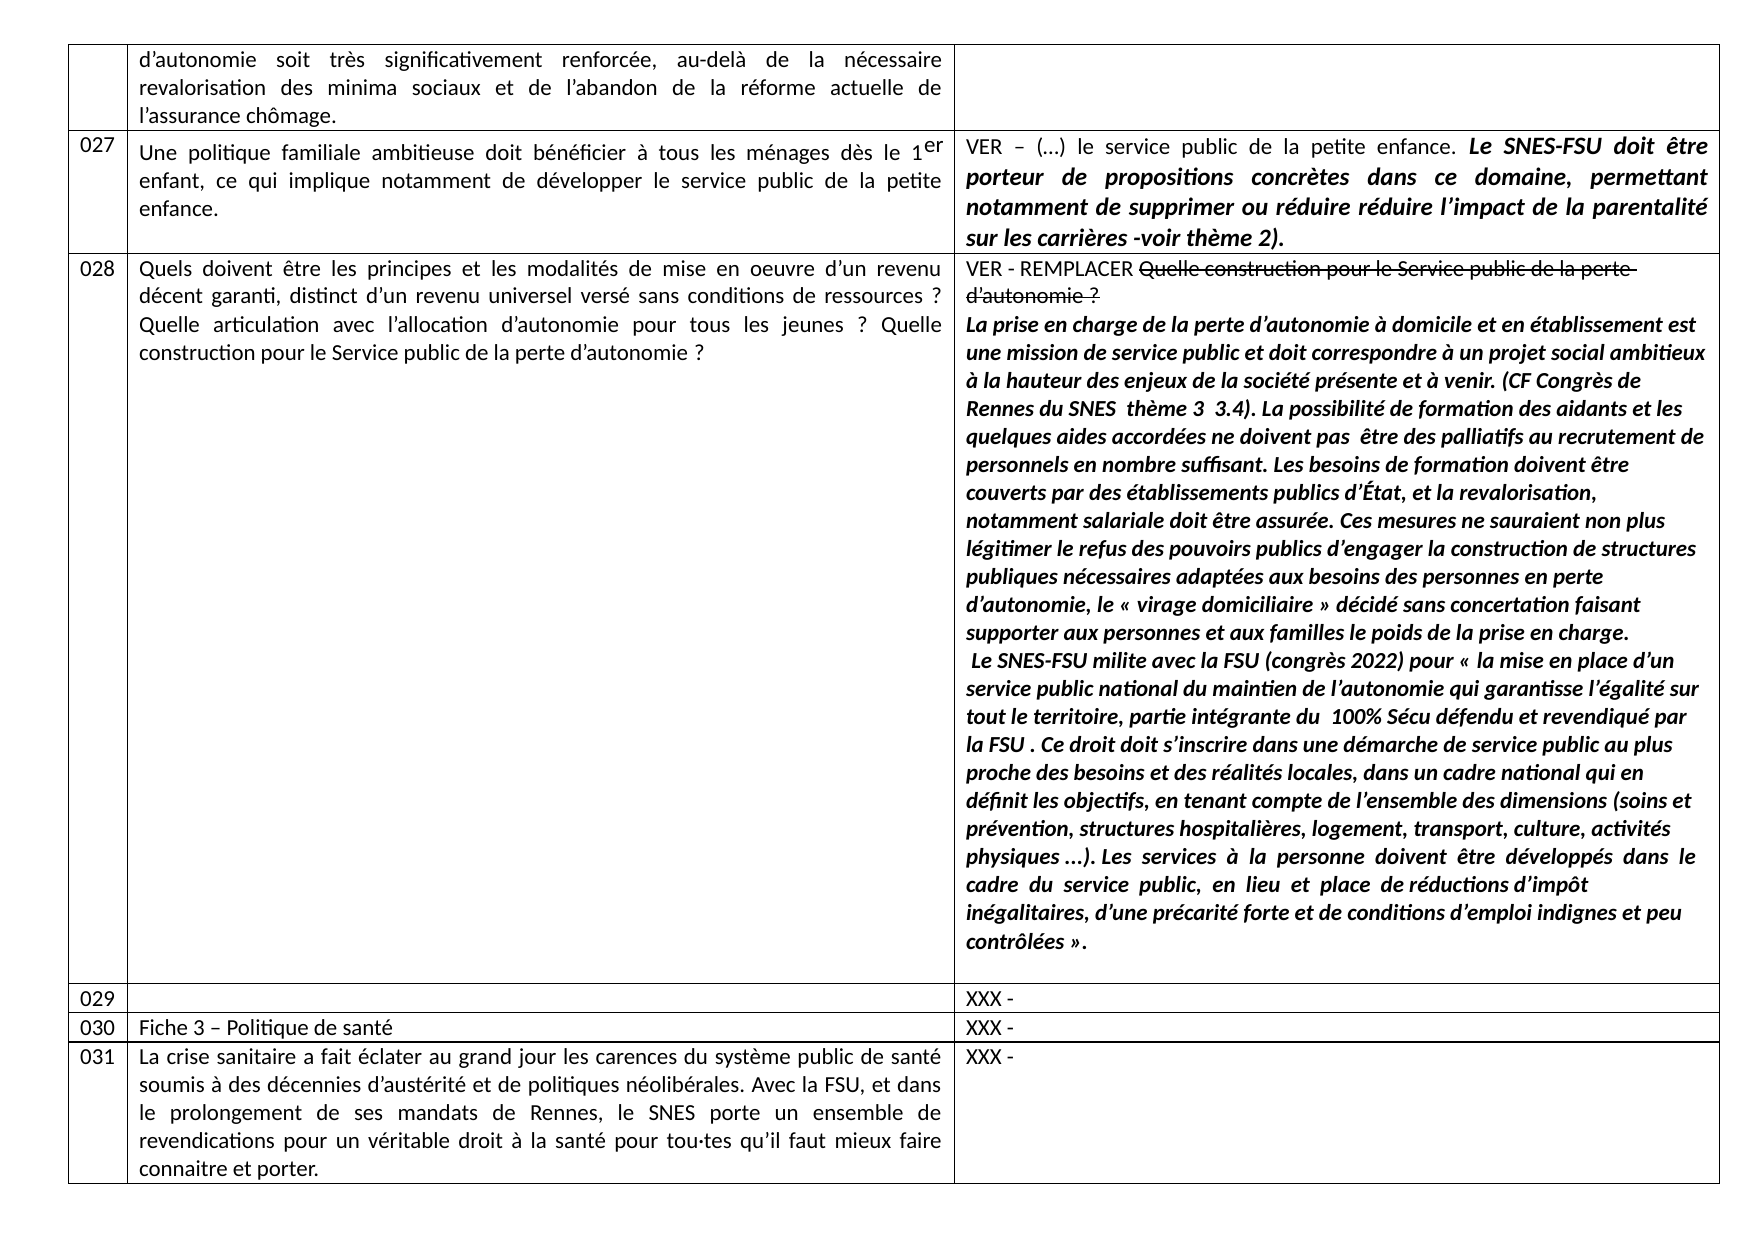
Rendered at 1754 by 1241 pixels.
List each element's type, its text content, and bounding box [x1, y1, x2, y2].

table_cell Quels doivent être les principes et les modalités de mise en oeuvre d’un revenu décent garanti, distinct d’un revenu universel versé sans conditions de ressources ? Quelle articulation avec l’allocation d’autonomie pour tous les jeunes ? Quelle construction pour le Service public de la perte d’autonomie ? [128, 254, 954, 983]
table_cell 029 [69, 984, 127, 1012]
table_cell Fiche 3 – Politique de santé [128, 1013, 954, 1041]
table_cell VER – (…) le service public de la petite enfance. Le SNES-FSU doit être porteur de propositions concrètes dans ce domaine, permettant notamment de supprimer ou réduire réduire l’impact de la parentalité sur les carrières -voir thème 2). [955, 131, 1719, 253]
table_cell Une politique familiale ambitieuse doit bénéficier à tous les ménages dès le 1er enfant, ce qui implique notamment de développer le service public de la petite enfance. [128, 131, 954, 253]
table_cell XXX - [955, 1043, 1719, 1182]
table_cell [69, 45, 127, 129]
table_cell [955, 45, 1719, 129]
table_cell 027 [69, 131, 127, 253]
table_cell XXX - [955, 1013, 1719, 1041]
table_cell d’autonomie soit très significativement renforcée, au-delà de la nécessaire revalorisation des minima sociaux et de l’abandon de la réforme actuelle de l’assurance chômage. [128, 45, 954, 129]
table_cell [128, 984, 954, 1012]
table_cell 030 [69, 1013, 127, 1041]
table_cell 028 [69, 254, 127, 983]
table_cell XXX - [955, 984, 1719, 1012]
table_cell 031 [69, 1043, 127, 1182]
table_cell VER - REMPLACER Quelle construction pour le Service public de la perte d’autonomie ? La prise en charge de la perte d’autonomie à domicile et en établissement est une mission de service public et doit correspondre à un projet social ambitieux à la hauteur des enjeux de la société présente et à venir. (CF Congrès de Rennes du SNES thème 3 3.4). La possibilité de formation des aidants et les quelques aides accordées ne doivent pas être des palliatifs au recrutement de personnels en nombre suffisant. Les besoins de formation doivent être couverts par des établissements publics d’État, et la revalorisation, notamment salariale doit être assurée. Ces mesures ne sauraient non plus légitimer le refus des pouvoirs publics d’engager la construction de structures publiques nécessaires adaptées aux besoins des personnes en perte d’autonomie, le « virage domiciliaire » décidé sans concertation faisant supporter aux personnes et aux familles le poids de la prise en charge. Le SNES-FSU milite avec la FSU (congrès 2022) pour « la mise en place d’un service public national du maintien de l’autonomie qui garantisse l’égalité sur tout le territoire, partie intégrante du 100% Sécu défendu et revendiqué par la FSU . Ce droit doit s’inscrire dans une démarche de service public au plus proche des besoins et des réalités locales, dans un cadre national qui en définit les objectifs, en tenant compte de l’ensemble des dimensions (soins et prévention, structures hospitalières, logement, transport, culture, activités physiques ...). Les services à la personne doivent être développés dans le cadre du service public, en lieu et place de réductions d’impôt inégalitaires, d’une précarité forte et de conditions d’emploi indignes et peu contrôlées ». [955, 254, 1719, 983]
table_cell La crise sanitaire a fait éclater au grand jour les carences du système public de santé soumis à des décennies d’austérité et de politiques néolibérales. Avec la FSU, et dans le prolongement de ses mandats de Rennes, le SNES porte un ensemble de revendications pour un véritable droit à la santé pour tou·tes qu’il faut mieux faire connaitre et porter. [128, 1043, 954, 1182]
